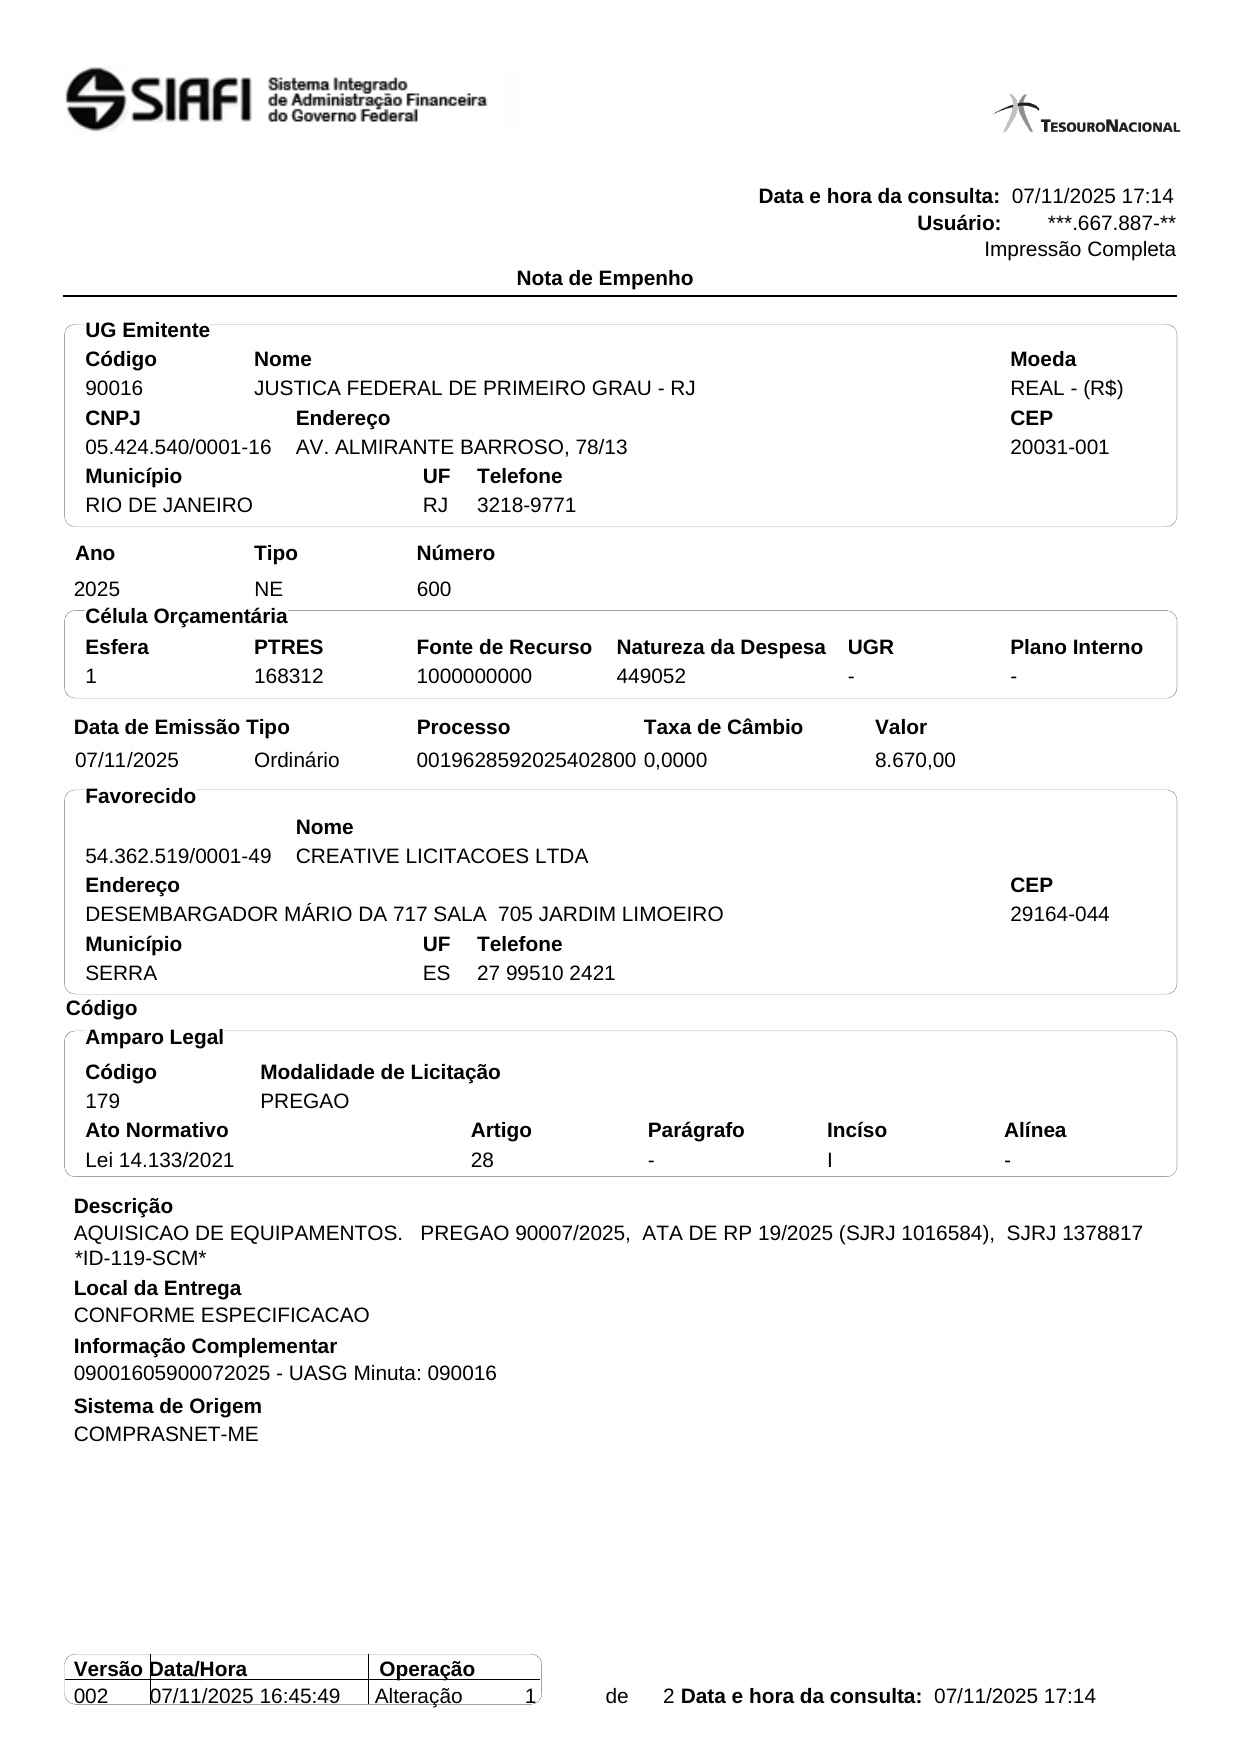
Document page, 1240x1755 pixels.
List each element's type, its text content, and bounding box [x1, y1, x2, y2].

text CONFORME ESPECIFICACAO [73, 1303, 1175, 1327]
text Sistema de Origem [73, 1394, 1175, 1418]
text Usuário: ***.667.887-** [75, 210, 1176, 234]
text Informação Complementar [73, 1334, 1175, 1358]
text COMPRASNET-ME [73, 1421, 1175, 1445]
text 002 07/11/2025 16:45:49 Alteração 1 de 2 Data e hora da consulta: 07/11/2025 17:14 [151, 1683, 368, 1704]
text 002 07/11/2025 16:45:49 Alteração 1 de 2 Data e hora da consulta: 07/11/2025 17:14 [369, 1683, 541, 1704]
text Data/Hora [151, 1656, 368, 1679]
text Código [65, 790, 1175, 994]
text 09001605900072025 - UASG Minuta: 090016 [73, 1361, 1175, 1385]
text 002 07/11/2025 16:45:49 Alteração 1 de 2 Data e hora da consulta: 07/11/2025 17:14 [436, 1683, 1175, 1707]
text Data e hora da consulta: 07/11/2025 17:14 [75, 183, 1174, 207]
text AQUISICAO DE EQUIPAMENTOS. PREGAO 90007/2025, ATA DE RP 19/2025 (SJRJ 1016584), SJRJ 1378817 *ID-119-SCM* [73, 1221, 1175, 1269]
text Código [64, 987, 1175, 1020]
text Data de Emissão Tipo Processo Taxa de Câmbio Valor [73, 715, 1175, 739]
text Operação [369, 1656, 541, 1680]
text Local da Entrega [73, 1276, 1175, 1300]
text Descrição [73, 1193, 1175, 1217]
text 2025 NE 600 [73, 577, 1175, 601]
text Versão [73, 1656, 150, 1679]
text [539, 1656, 1175, 1680]
text Código [64, 746, 1175, 797]
text Impressão Completa [75, 237, 1176, 261]
